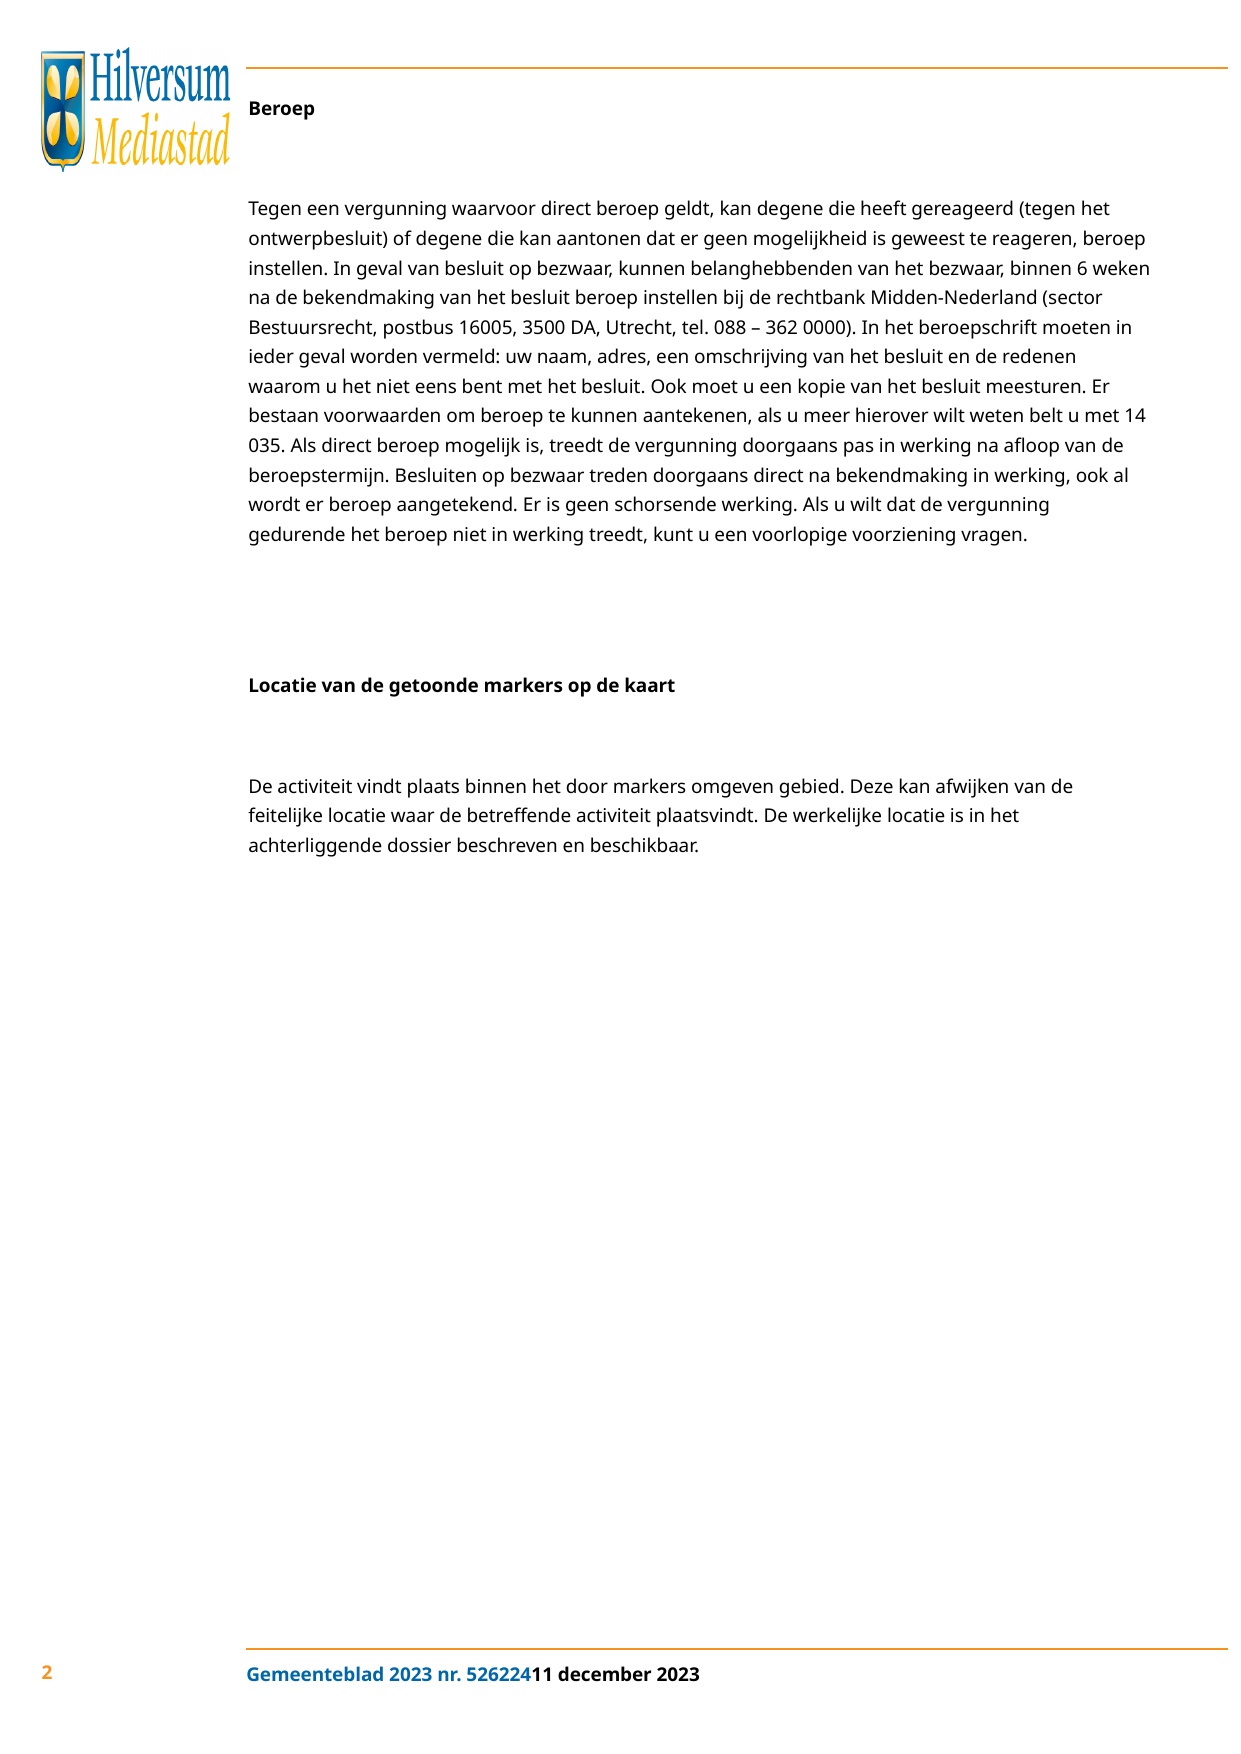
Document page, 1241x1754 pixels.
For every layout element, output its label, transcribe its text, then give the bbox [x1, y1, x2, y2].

text Tegen een vergunning waarvoor direct beroep geldt, kan degene die heeft gereageerd (tegen het ontwerpbesluit) of degene die kan aantonen dat er geen mogelijkheid is geweest te reageren, beroep instellen. In geval van besluit op bezwaar, kunnen belanghebbenden van het bezwaar, binnen 6 weken na de bekendmaking van het besluit beroep instellen bij de rechtbank Midden-Nederland (sector Bestuursrecht, postbus 16005, 3500 DA, Utrecht, tel. 088 – 362 0000). In het beroepschrift moeten in ieder geval worden vermeld: uw naam, adres, een omschrijving van het besluit en de redenen waarom u het niet eens bent met het besluit. Ook moet u een kopie van het besluit meesturen. Er bestaan voorwaarden om beroep te kunnen aantekenen, als u meer hierover wilt weten belt u met 14 035. Als direct beroep mogelijk is, treedt de vergunning doorgaans pas in werking na afloop van de beroepstermijn. Besluiten op bezwaar treden doorgaans direct na bekendmaking in werking, ook al wordt er beroep aangetekend. Er is geen schorsende werking. Als u wilt dat de vergunning gedurende het beroep niet in werking treedt, kunt u een voorlopige voorziening vragen. [248, 196, 1152, 547]
text De activiteit vindt plaats binnen het door markers omgeven gebied. Deze kan afwijken van de feitelijke locatie waar de betreffende activiteit plaatsvindt. De werkelijke locatie is in het achterliggende dossier beschreven en beschikbaar. [248, 773, 1152, 858]
text Locatie van de getoonde markers op de kaart [248, 672, 1152, 698]
text Beroep [248, 95, 1152, 121]
picture [41, 47, 231, 172]
